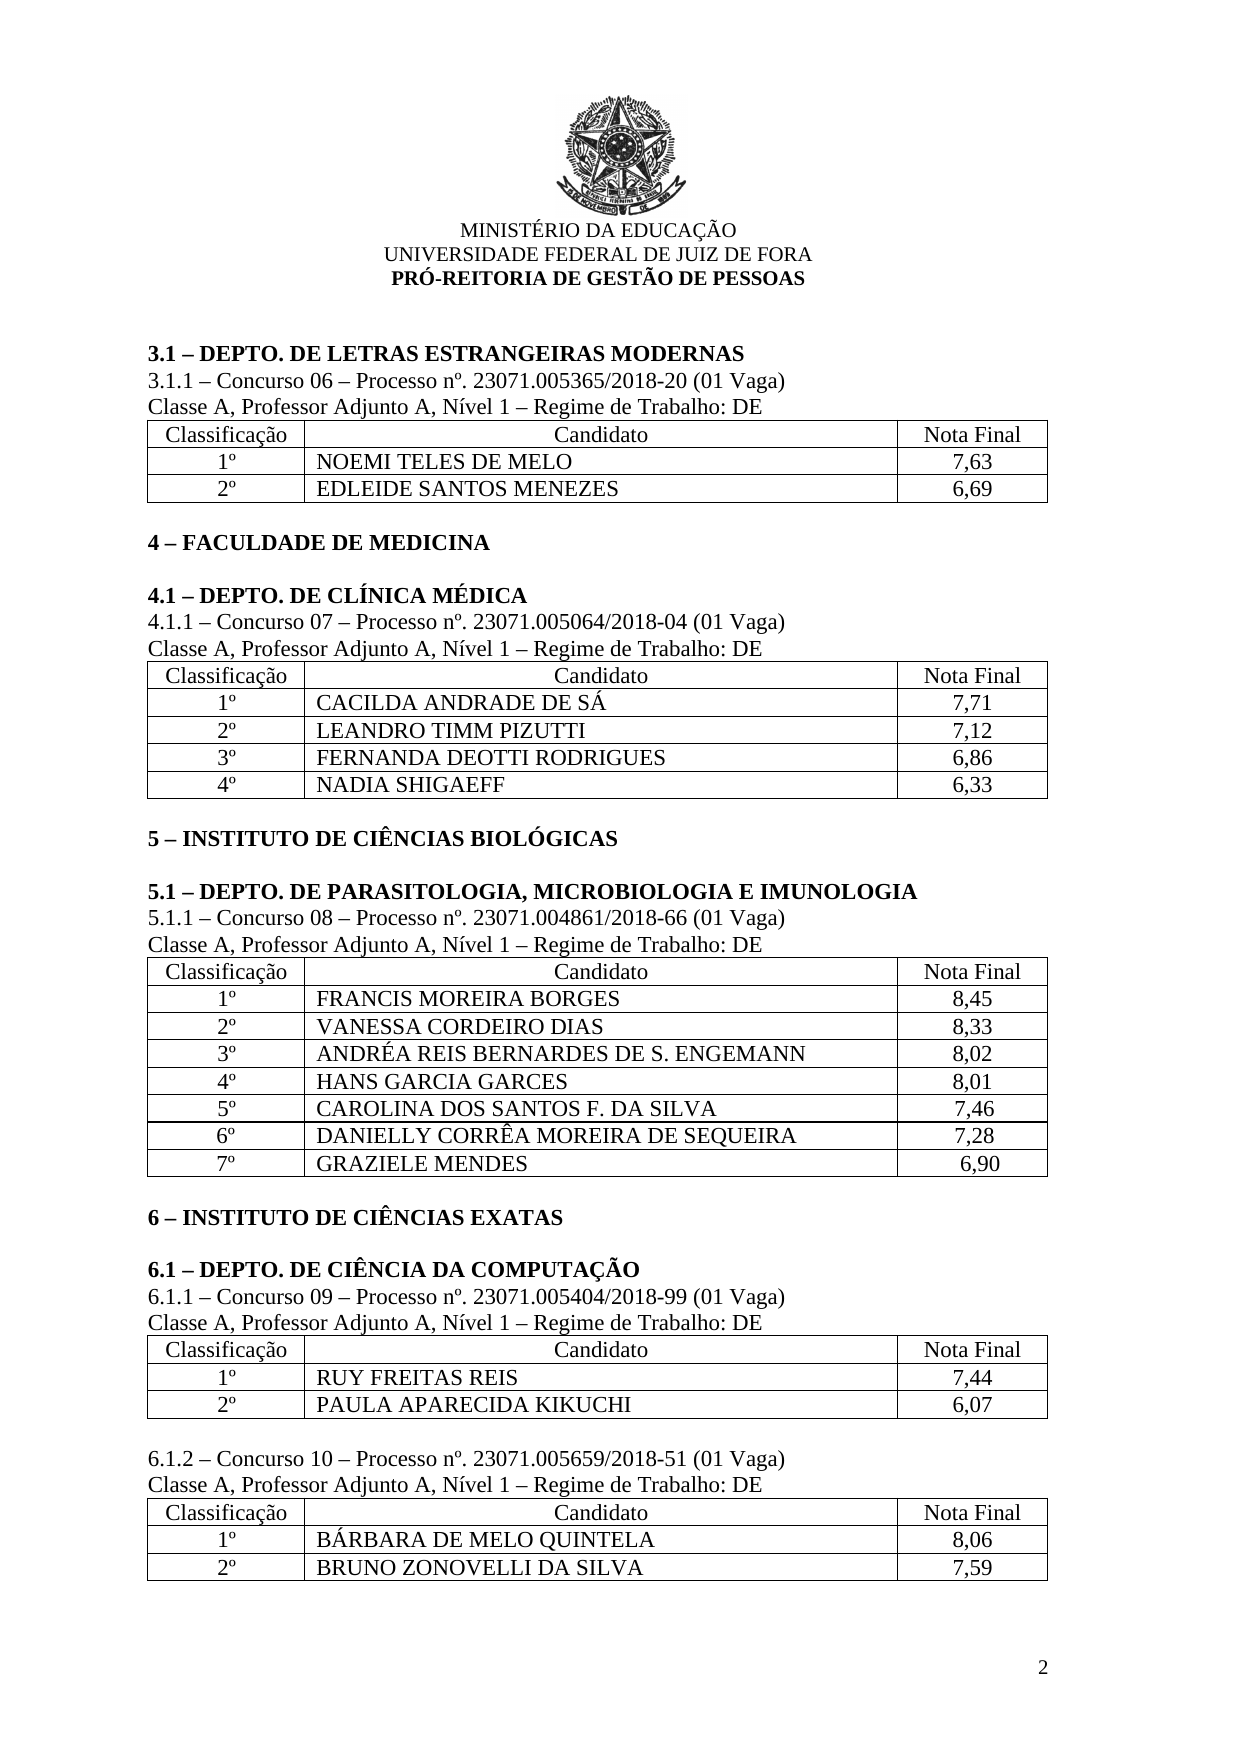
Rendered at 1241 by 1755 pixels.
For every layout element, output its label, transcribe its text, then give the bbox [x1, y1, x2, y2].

table_header Classificação [148, 662, 304, 688]
table_header Candidato [305, 958, 897, 984]
table_cell CACILDA ANDRADE DE SÁ [305, 689, 897, 716]
table_cell 5º [148, 1095, 304, 1121]
table_cell GRAZIELE MENDES [305, 1150, 897, 1176]
table_cell BÁRBARA DE MELO QUINTELA [305, 1526, 897, 1552]
table_cell 6,69 [898, 475, 1047, 502]
text 6.1 – DEPTO. DE CIÊNCIA DA COMPUTAÇÃO [148, 1256, 1048, 1283]
table_cell 6,07 [898, 1391, 1047, 1418]
table_cell NOEMI TELES DE MELO [305, 448, 897, 474]
table_cell 7,71 [898, 689, 1047, 716]
table_cell 2º [148, 1391, 304, 1418]
table_cell RUY FREITAS REIS [305, 1364, 897, 1390]
table_cell 4º [148, 1068, 304, 1094]
table_cell 2º [148, 475, 304, 502]
text Classe A, Professor Adjunto A, Nível 1 – Regime de Trabalho: DE [148, 393, 1048, 419]
text 3.1 – DEPTO. DE LETRAS ESTRANGEIRAS MODERNAS [148, 341, 1048, 367]
table_cell HANS GARCIA GARCES [305, 1068, 897, 1094]
table_cell 1º [148, 986, 304, 1012]
table_cell 1º [148, 448, 304, 474]
text Classe A, Professor Adjunto A, Nível 1 – Regime de Trabalho: DE [148, 1471, 1048, 1498]
table_cell 7,28 [898, 1123, 1047, 1149]
table_cell BRUNO ZONOVELLI DA SILVA [305, 1554, 897, 1580]
table_header Nota Final [898, 662, 1047, 688]
table_cell EDLEIDE SANTOS MENEZES [305, 475, 897, 502]
table_cell 8,06 [898, 1526, 1047, 1552]
table_header Nota Final [898, 421, 1047, 447]
table_cell 7º [148, 1150, 304, 1176]
table_cell FERNANDA DEOTTI RODRIGUES [305, 744, 897, 771]
table_cell 4º [148, 772, 304, 798]
table_cell 8,33 [898, 1013, 1047, 1039]
table_header Classificação [148, 1499, 304, 1525]
table_cell 7,46 [898, 1095, 1047, 1121]
table_cell PAULA APARECIDA KIKUCHI [305, 1391, 897, 1418]
table_cell 2º [148, 1013, 304, 1039]
table_cell 7,12 [898, 717, 1047, 743]
table_cell 6,86 [898, 744, 1047, 771]
table_cell 1º [148, 1526, 304, 1552]
text 5.1 – DEPTO. DE PARASITOLOGIA, MICROBIOLOGIA E IMUNOLOGIA [148, 878, 1048, 904]
table_cell FRANCIS MOREIRA BORGES [305, 986, 897, 1012]
table_cell 7,44 [898, 1364, 1047, 1390]
table_cell 8,02 [898, 1040, 1047, 1067]
text Classe A, Professor Adjunto A, Nível 1 – Regime de Trabalho: DE [148, 1309, 1048, 1335]
table_cell 8,01 [898, 1068, 1047, 1094]
text 4.1 – DEPTO. DE CLÍNICA MÉDICA [148, 582, 1048, 608]
text 6.1.2 – Concurso 10 – Processo nº. 23071.005659/2018-51 (01 Vaga) [148, 1445, 1048, 1471]
table_header Candidato [305, 1336, 897, 1363]
table_header Nota Final [898, 1336, 1047, 1363]
table_cell 3º [148, 744, 304, 771]
text 4.1.1 – Concurso 07 – Processo nº. 23071.005064/2018-04 (01 Vaga) [148, 608, 1048, 634]
table_cell 6º [148, 1123, 304, 1149]
table_cell CAROLINA DOS SANTOS F. DA SILVA [305, 1095, 897, 1121]
table_header Nota Final [898, 958, 1047, 984]
table_cell ANDRÉA REIS BERNARDES DE S. ENGEMANN [305, 1040, 897, 1067]
table_cell 8,45 [898, 986, 1047, 1012]
table_cell 2º [148, 1554, 304, 1580]
table_cell VANESSA CORDEIRO DIAS [305, 1013, 897, 1039]
text Classe A, Professor Adjunto A, Nível 1 – Regime de Trabalho: DE [148, 634, 1048, 661]
table_cell LEANDRO TIMM PIZUTTI [305, 717, 897, 743]
table_cell 1º [148, 1364, 304, 1390]
text Classe A, Professor Adjunto A, Nível 1 – Regime de Trabalho: DE [148, 931, 1048, 957]
table_cell 6,90 [898, 1150, 1047, 1176]
text 6 – INSTITUTO DE CIÊNCIAS EXATAS [148, 1204, 1048, 1230]
table_header Candidato [305, 421, 897, 447]
text 4 – FACULDADE DE MEDICINA [148, 529, 1048, 556]
table_header Classificação [148, 421, 304, 447]
table_cell NADIA SHIGAEFF [305, 772, 897, 798]
text 5 – INSTITUTO DE CIÊNCIAS BIOLÓGICAS [148, 825, 1048, 852]
table_header Classificação [148, 958, 304, 984]
table_header Candidato [305, 1499, 897, 1525]
table_cell 7,63 [898, 448, 1047, 474]
table_header Candidato [305, 662, 897, 688]
text 3.1.1 – Concurso 06 – Processo nº. 23071.005365/2018-20 (01 Vaga) [148, 367, 1048, 393]
table_cell 2º [148, 717, 304, 743]
table_cell DANIELLY CORRÊA MOREIRA DE SEQUEIRA [305, 1123, 897, 1149]
table_cell 6,33 [898, 772, 1047, 798]
table_header Classificação [148, 1336, 304, 1363]
table_header Nota Final [898, 1499, 1047, 1525]
table_cell 7,59 [898, 1554, 1047, 1580]
text 6.1.1 – Concurso 09 – Processo nº. 23071.005404/2018-99 (01 Vaga) [148, 1283, 1048, 1309]
text 5.1.1 – Concurso 08 – Processo nº. 23071.004861/2018-66 (01 Vaga) [148, 904, 1048, 931]
table_cell 3º [148, 1040, 304, 1067]
table_cell 1º [148, 689, 304, 716]
